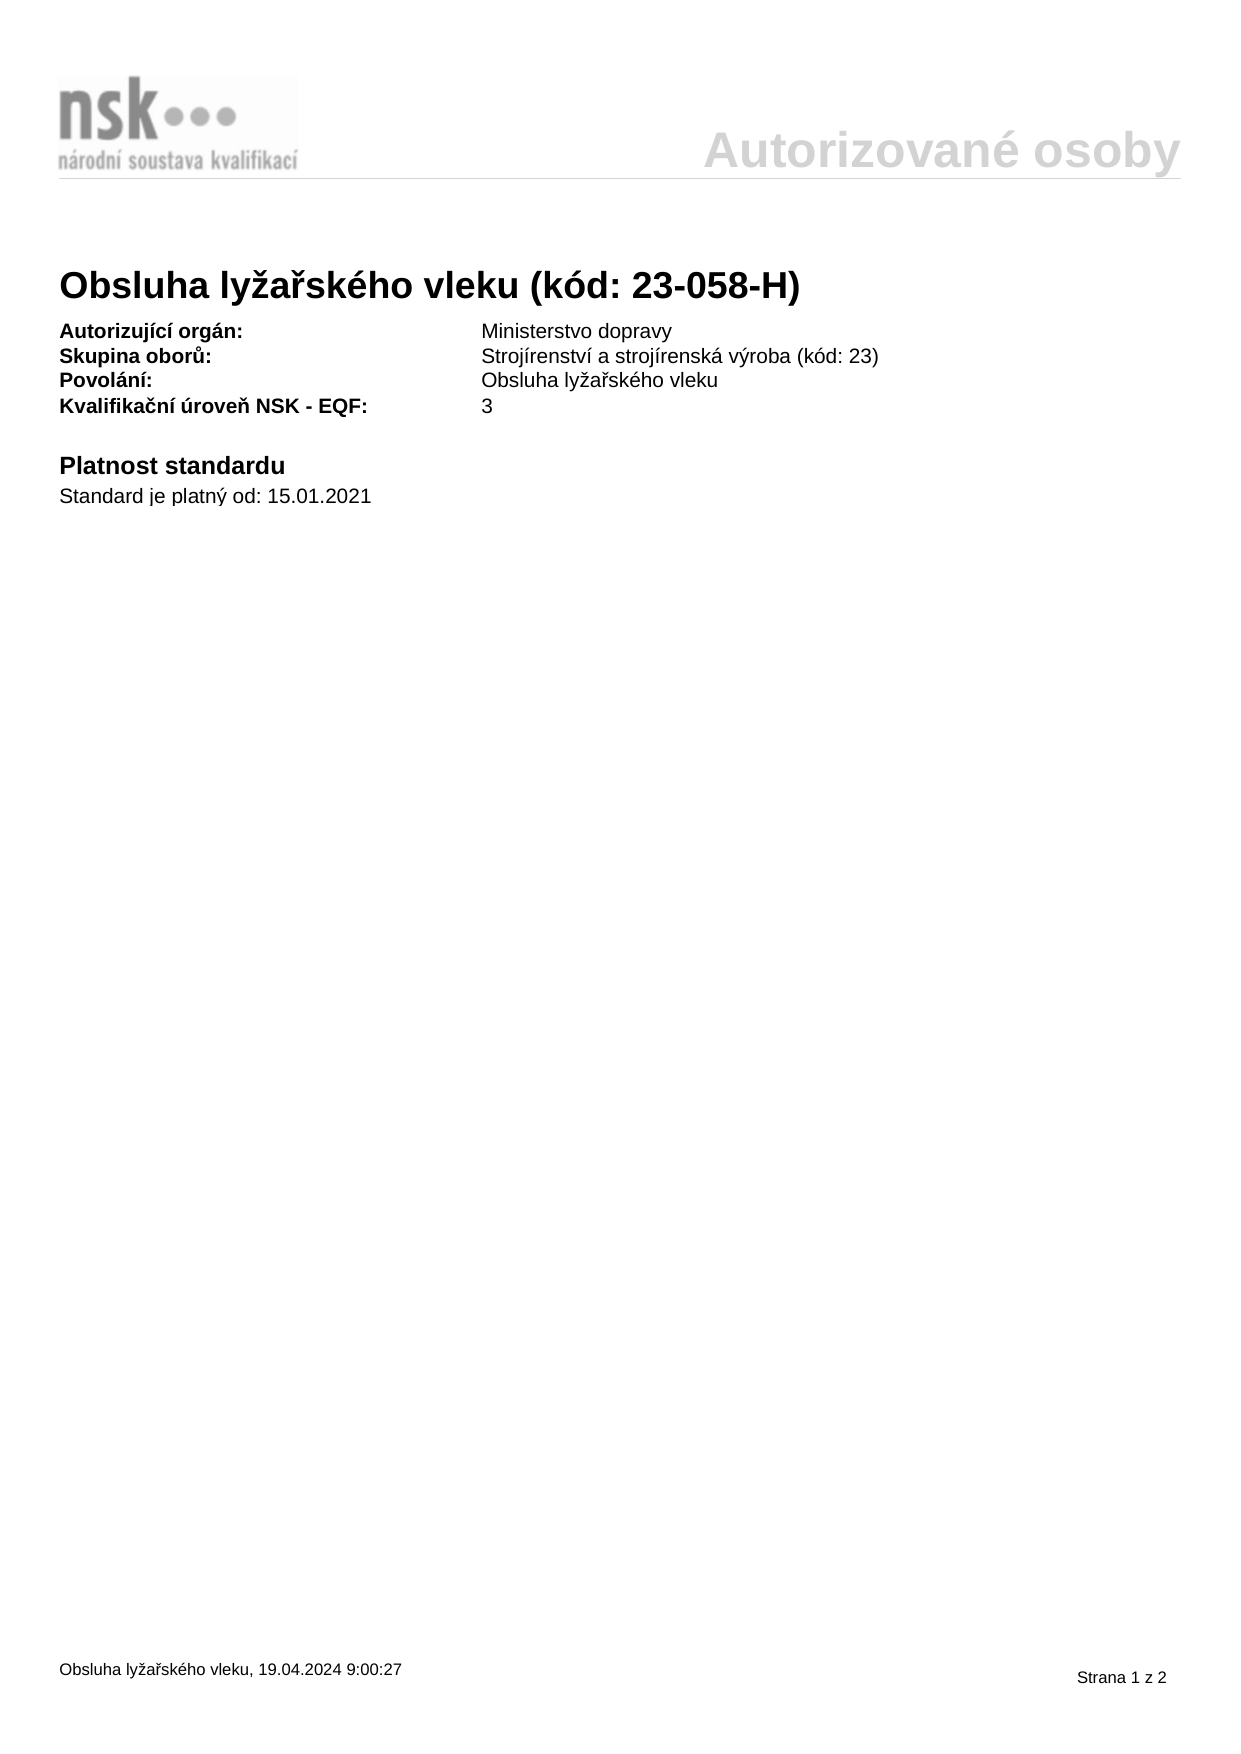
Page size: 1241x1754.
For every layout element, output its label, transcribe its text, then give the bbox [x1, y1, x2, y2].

picture [57, 59, 619, 172]
table_cell [59, 1106, 119, 1383]
table_cell [626, 307, 860, 319]
table_cell [1167, 196, 1181, 224]
table_cell [860, 307, 886, 319]
table_cell [618, 1106, 626, 1383]
table_cell [860, 1106, 886, 1383]
table_cell Standard je platný od: 15.01.2021 [59, 484, 1181, 506]
table_cell Obsluha lyžařského vleku (kód: 23-058-H) [59, 224, 1181, 307]
table_cell [1167, 1384, 1181, 1659]
table_cell Obsluha lyžařského vleku, 19.04.2024 9:00:27 [59, 1660, 860, 1696]
table_cell [481, 506, 617, 806]
table_cell [119, 506, 481, 806]
table_cell [1167, 307, 1181, 319]
table_cell [626, 506, 860, 806]
table_header Autorizované osoby [626, 59, 1181, 178]
table_cell [886, 1384, 1167, 1659]
table_cell Strojírenství a strojírenská výroba (kód: 23) [481, 344, 1181, 368]
table_cell [481, 196, 617, 224]
table_cell [59, 1384, 119, 1659]
table_cell [886, 196, 1167, 224]
table_cell [59, 179, 1181, 196]
table_cell [626, 1106, 860, 1383]
table_cell [886, 506, 1167, 806]
table_cell [481, 1106, 617, 1383]
table_cell [1167, 1106, 1181, 1383]
table_cell [481, 806, 617, 1106]
table_cell [626, 1384, 860, 1659]
table_cell Autorizující orgán: [59, 319, 481, 343]
table_cell [59, 172, 119, 178]
table_cell [119, 196, 481, 224]
table_cell [119, 1384, 481, 1659]
table_cell [1167, 506, 1181, 806]
table_cell [886, 806, 1167, 1106]
table_header [619, 59, 626, 172]
table_cell [618, 506, 626, 806]
table_cell [860, 418, 886, 447]
table_cell [626, 418, 860, 447]
table_cell [860, 1384, 886, 1659]
table_cell [59, 806, 119, 1106]
table_cell Povolání: [59, 368, 481, 392]
table_cell [481, 172, 617, 178]
table_cell [860, 806, 886, 1106]
table_cell Kvalifikační úroveň NSK - EQF: [59, 394, 481, 417]
table_cell [1167, 1660, 1181, 1696]
table_cell [626, 196, 860, 224]
table_cell [618, 806, 626, 1106]
table_cell [886, 1106, 1167, 1383]
table_cell [119, 806, 481, 1106]
table_cell [59, 307, 119, 319]
table_cell [59, 196, 119, 224]
table_cell [618, 1384, 626, 1659]
table_cell [1167, 806, 1181, 1106]
table_cell [119, 418, 481, 447]
table_cell [59, 506, 119, 806]
table_cell [860, 506, 886, 806]
table_cell [119, 1106, 481, 1383]
table_cell Platnost standardu [59, 448, 1181, 483]
table_cell Strana 1 z 2 [860, 1660, 1167, 1696]
table_cell [626, 806, 860, 1106]
table_cell Skupina oborů: [59, 344, 481, 368]
table_cell [618, 418, 626, 447]
table_cell [618, 172, 626, 178]
table_cell [59, 418, 119, 447]
table_cell 3 [481, 394, 1181, 417]
table_cell [1167, 418, 1181, 447]
table_cell [481, 1384, 617, 1659]
table_cell [119, 172, 481, 178]
table_cell [119, 307, 481, 319]
table_cell [618, 307, 626, 319]
table_cell Ministerstvo dopravy [481, 319, 1181, 344]
table_cell [481, 418, 617, 447]
table_cell [886, 418, 1167, 447]
table_cell [481, 307, 617, 319]
table_cell [886, 307, 1167, 319]
table_cell Obsluha lyžařského vleku [481, 368, 1181, 393]
table_cell [618, 196, 626, 224]
table_cell [860, 196, 886, 224]
